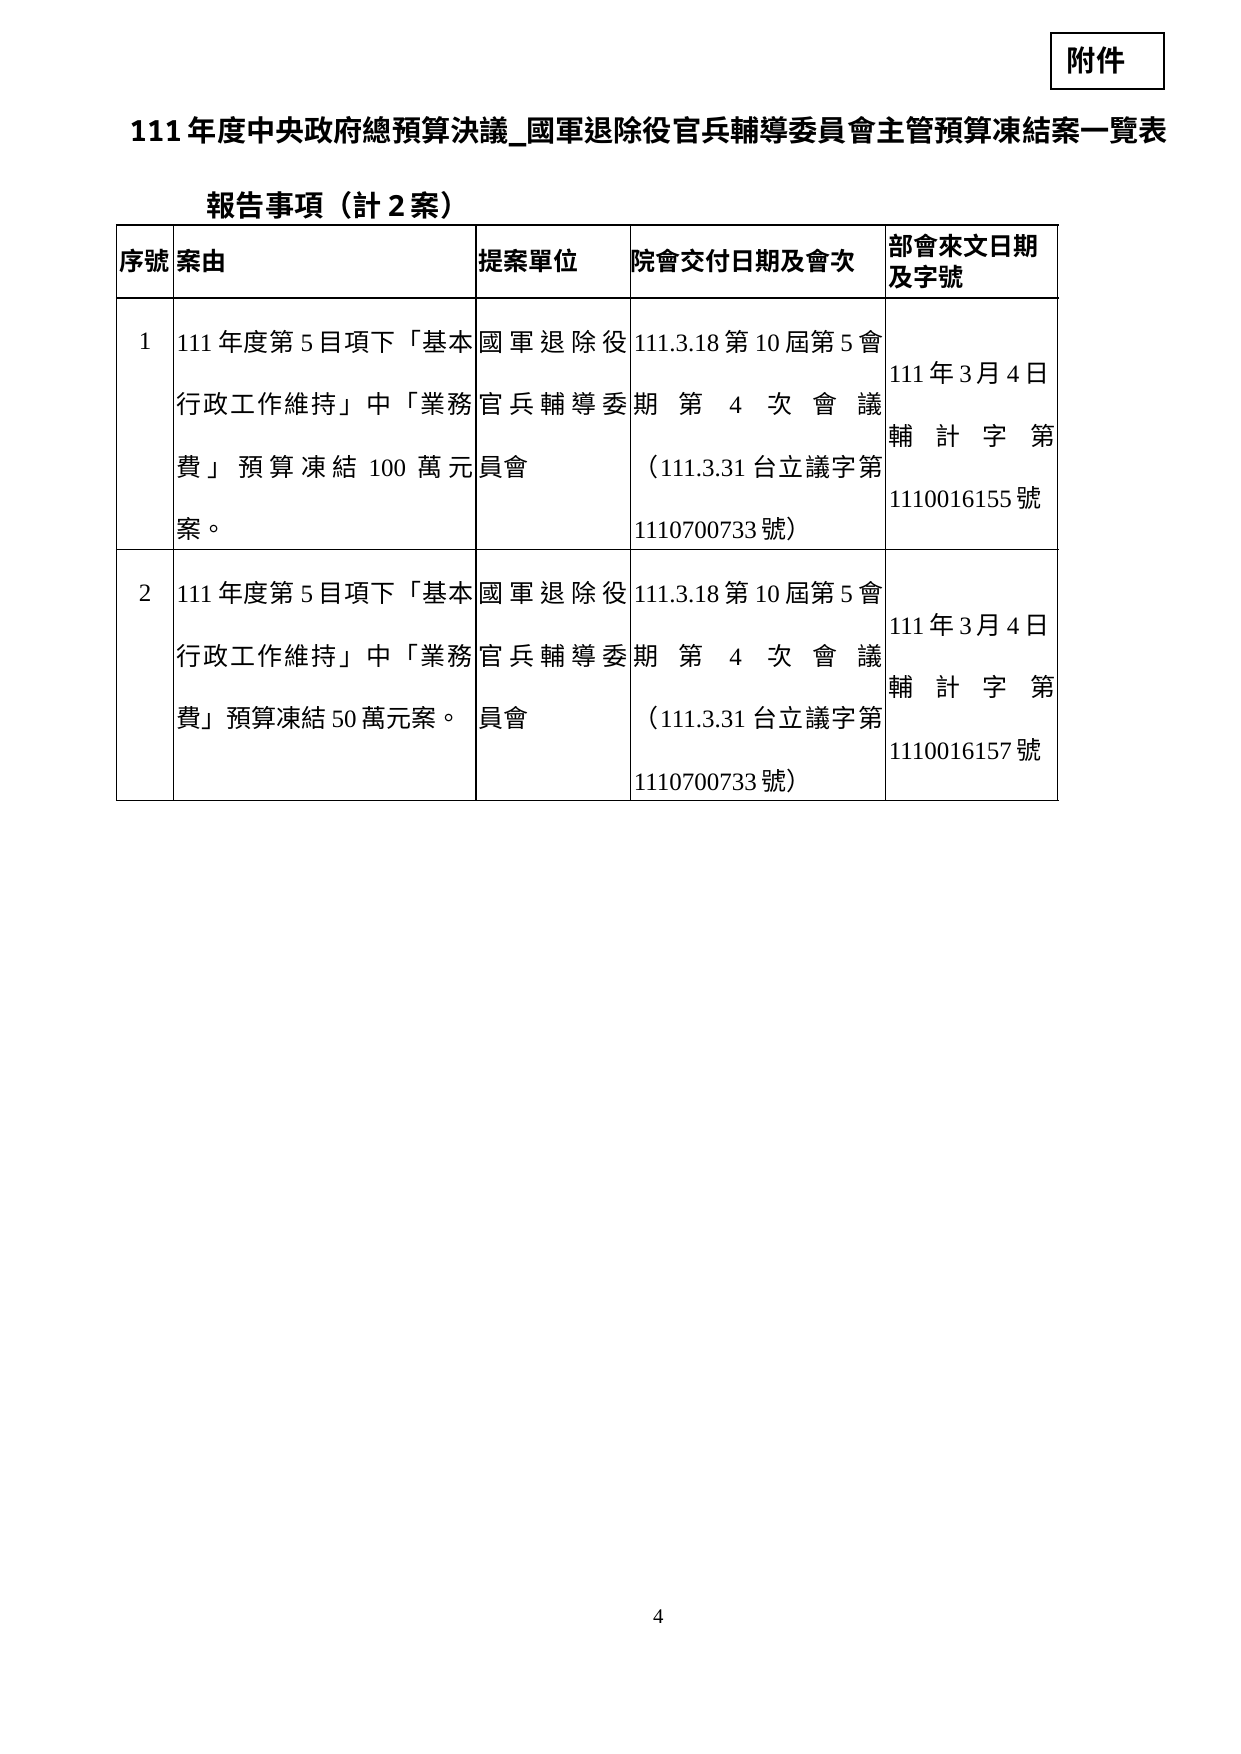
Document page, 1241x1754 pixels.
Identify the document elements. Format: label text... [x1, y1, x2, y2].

table_header 提案單位 [477, 226, 630, 297]
table_cell 1 [117, 299, 173, 549]
table_cell 111年3月4日 輔計字第1110016157號 [886, 550, 1057, 800]
table_header 部會來文日期及字號 [886, 226, 1057, 297]
table_cell 2 [117, 550, 173, 800]
text 報告事項（計2案） [101, 162, 1129, 224]
table_header 院會交付日期及會次 [631, 226, 885, 297]
table_cell 國軍退除役官兵輔導委員會 [477, 550, 630, 800]
table_cell 111年3月4日 輔計字第1110016155號 [886, 299, 1057, 549]
table_header 序號 [117, 226, 173, 297]
text 附件1 [1067, 41, 1148, 81]
table_cell 國軍退除役官兵輔導委員會 [477, 299, 630, 549]
table_cell 111年度第5目項下「基本行政工作維持」中「業務費」預算凍結50萬元案。 [174, 550, 475, 800]
table_cell 111年度第5目項下「基本行政工作維持」中「業務費」預算凍結100萬元案。 [174, 299, 475, 549]
table_cell 111.3.18第10屆第5會期第4次會議（111.3.31台立議字第1110700733號） [631, 299, 885, 549]
text [1052, 34, 1163, 88]
table_header 案由 [174, 226, 475, 297]
table_cell 111.3.18第10屆第5會期第4次會議（111.3.31台立議字第1110700733號） [631, 550, 885, 800]
